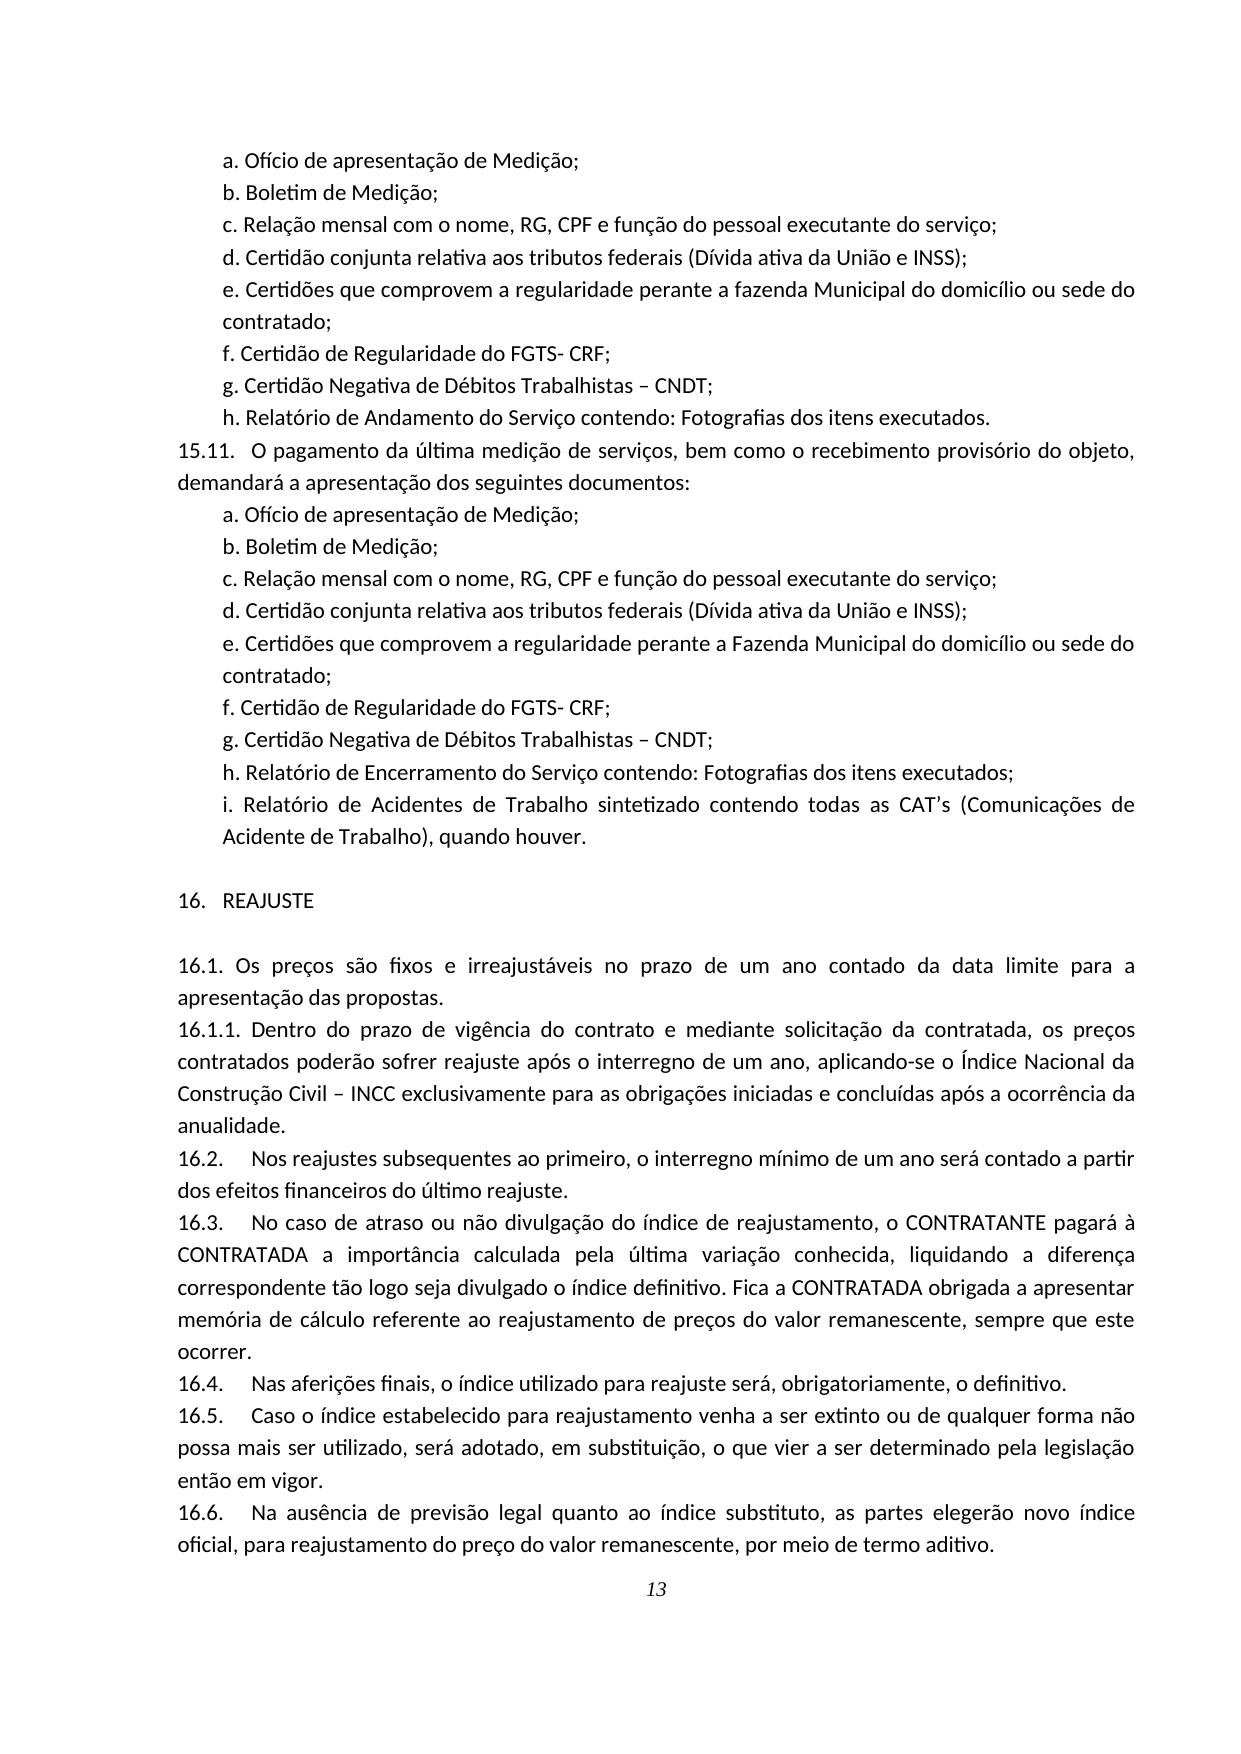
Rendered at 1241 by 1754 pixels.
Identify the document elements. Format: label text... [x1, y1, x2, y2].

text d. Certidão conjunta relativa aos tributos federais (Dívida ativa da União e INSS); [222, 243, 1137, 271]
list No caso de atraso ou não divulgação do índice de reajustamento, o CONTRATANTE pagará à CONTRATADA a importância calculada pela última variação conhecida, liquidando a diferença correspondente tão logo seja divulgado o índice definitivo. Fica a CONTRATADA obrigada a apresentar memória de cálculo referente ao reajustamento de preços do valor remanescente, sempre que este ocorrer. [177, 1208, 1137, 1365]
text f. Certidão de Regularidade do FGTS- CRF; [222, 693, 1137, 721]
text g. Certidão Negativa de Débitos Trabalhistas – CNDT; [222, 725, 1137, 753]
text f. Certidão de Regularidade do FGTS- CRF; [222, 339, 1137, 367]
list Na ausência de previsão legal quanto ao índice substituto, as partes elegerão novo índice oficial, para reajustamento do preço do valor remanescente, por meio de termo aditivo. [177, 1498, 1137, 1558]
text e. Certidões que comprovem a regularidade perante a fazenda Municipal do domicílio ou sede do contratado; [222, 275, 1137, 335]
text b. Boletim de Medição; [222, 532, 1137, 560]
text 16.1. Os preços são fixos e irreajustáveis no prazo de um ano contado da data limite para a apresentação das propostas. [177, 951, 1137, 1011]
list Nos reajustes subsequentes ao primeiro, o interregno mínimo de um ano será contado a partir dos efeitos financeiros do último reajuste. [177, 1144, 1137, 1204]
list Caso o índice estabelecido para reajustamento venha a ser extinto ou de qualquer forma não possa mais ser utilizado, será adotado, em substituição, o que vier a ser determinado pela legislação então em vigor. [177, 1401, 1137, 1494]
list Nas aferições finais, o índice utilizado para reajuste será, obrigatoriamente, o definitivo. [177, 1369, 1137, 1397]
text i. Relatório de Acidentes de Trabalho sintetizado contendo todas as CAT’s (Comunicações de Acidente de Trabalho), quando houver. [222, 790, 1137, 850]
text c. Relação mensal com o nome, RG, CPF e função do pessoal executante do serviço; [222, 210, 1137, 238]
text c. Relação mensal com o nome, RG, CPF e função do pessoal executante do serviço; [222, 564, 1137, 592]
text a. Ofício de apresentação de Medição; [222, 146, 1137, 174]
text h. Relatório de Encerramento do Serviço contendo: Fotografias dos itens executados; [222, 758, 1137, 786]
text h. Relatório de Andamento do Serviço contendo: Fotografias dos itens executados. [222, 403, 1137, 432]
text a. Ofício de apresentação de Medição; [222, 500, 1137, 528]
list O pagamento da última medição de serviços, bem como o recebimento provisório do objeto, demandará a apresentação dos seguintes documentos: [177, 436, 1137, 496]
text e. Certidões que comprovem a regularidade perante a Fazenda Municipal do domicílio ou sede do contratado; [222, 629, 1137, 689]
text b. Boletim de Medição; [222, 178, 1137, 206]
list Dentro do prazo de vigência do contrato e mediante solicitação da contratada, os preços contratados poderão sofrer reajuste após o interregno de um ano, aplicando-se o Índice Nacional da Construção Civil – INCC exclusivamente para as obrigações iniciadas e concluídas após a ocorrência da anualidade. [177, 1015, 1137, 1140]
list REAJUSTE [177, 886, 1137, 914]
text d. Certidão conjunta relativa aos tributos federais (Dívida ativa da União e INSS); [222, 597, 1137, 625]
text g. Certidão Negativa de Débitos Trabalhistas – CNDT; [222, 371, 1137, 399]
